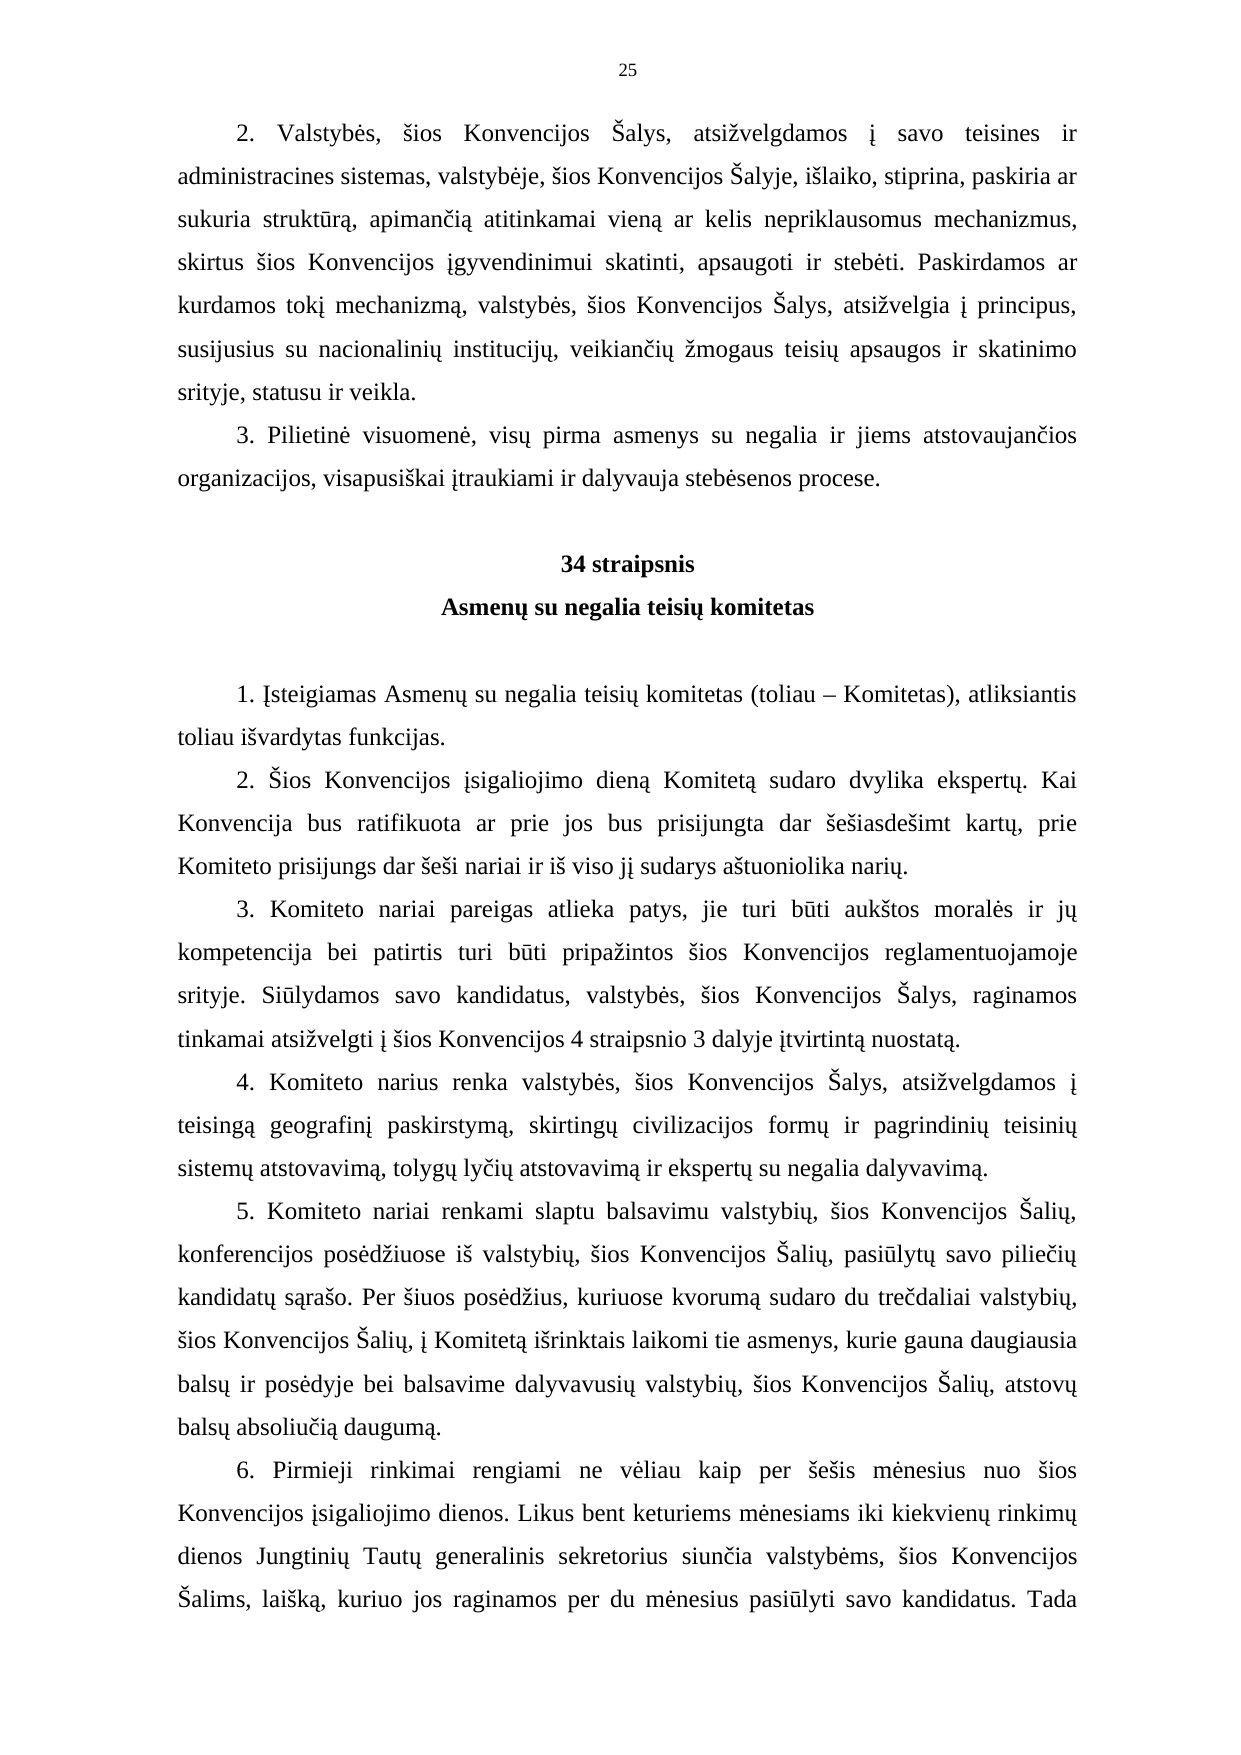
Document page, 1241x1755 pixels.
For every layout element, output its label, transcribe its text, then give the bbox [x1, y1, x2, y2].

text 2. Šios Konvencijos įsigaliojimo dieną Komitetą sudaro dvylika ekspertų. Kai Konvencija bus ratifikuota ar prie jos bus prisijungta dar šešiasdešimt kartų, prie Komiteto prisijungs dar šeši nariai ir iš viso jį sudarys aštuoniolika narių. [177, 765, 1078, 880]
text 2. Valstybės, šios Konvencijos Šalys, atsižvelgdamos į savo teisines ir administracines sistemas, valstybėje, šios Konvencijos Šalyje, išlaiko, stiprina, paskiria ar sukuria struktūrą, apimančią atitinkamai vieną ar kelis nepriklausomus mechanizmus, skirtus šios Konvencijos įgyvendinimui skatinti, apsaugoti ir stebėti. Paskirdamos ar kurdamos tokį mechanizmą, valstybės, šios Konvencijos Šalys, atsižvelgia į principus, susijusius su nacionalinių institucijų, veikiančių žmogaus teisių apsaugos ir skatinimo srityje, statusu ir veikla. [177, 118, 1078, 406]
text Asmenų su negalia teisių komitetas [177, 592, 1078, 621]
text 6. Pirmieji rinkimai rengiami ne vėliau kaip per šešis mėnesius nuo šios Konvencijos įsigaliojimo dienos. Likus bent keturiems mėnesiams iki kiekvienų rinkimų dienos Jungtinių Tautų generalinis sekretorius siunčia valstybėms, šios Konvencijos Šalims, laišką, kuriuo jos raginamos per du mėnesius pasiūlyti savo kandidatus. Tada [177, 1455, 1078, 1613]
text 5. Komiteto nariai renkami slaptu balsavimu valstybių, šios Konvencijos Šalių, konferencijos posėdžiuose iš valstybių, šios Konvencijos Šalių, pasiūlytų savo piliečių kandidatų sąrašo. Per šiuos posėdžius, kuriuose kvorumą sudaro du trečdaliai valstybių, šios Konvencijos Šalių, į Komitetą išrinktais laikomi tie asmenys, kurie gauna daugiausia balsų ir posėdyje bei balsavime dalyvavusių valstybių, šios Konvencijos Šalių, atstovų balsų absoliučią daugumą. [177, 1196, 1078, 1441]
text 3. Komiteto nariai pareigas atlieka patys, jie turi būti aukštos moralės ir jų kompetencija bei patirtis turi būti pripažintos šios Konvencijos reglamentuojamoje srityje. Siūlydamos savo kandidatus, valstybės, šios Konvencijos Šalys, raginamos tinkamai atsižvelgti į šios Konvencijos 4 straipsnio 3 dalyje įtvirtintą nuostatą. [177, 894, 1078, 1052]
text 34 straipsnis [177, 549, 1078, 578]
text 1. Įsteigiamas Asmenų su negalia teisių komitetas (toliau – Komitetas), atliksiantis toliau išvardytas funkcijas. [177, 679, 1078, 751]
text 4. Komiteto narius renka valstybės, šios Konvencijos Šalys, atsižvelgdamos į teisingą geografinį paskirstymą, skirtingų civilizacijos formų ir pagrindinių teisinių sistemų atstovavimą, tolygų lyčių atstovavimą ir ekspertų su negalia dalyvavimą. [177, 1067, 1078, 1182]
text 3. Pilietinė visuomenė, visų pirma asmenys su negalia ir jiems atstovaujančios organizacijos, visapusiškai įtraukiami ir dalyvauja stebėsenos procese. [177, 420, 1078, 492]
